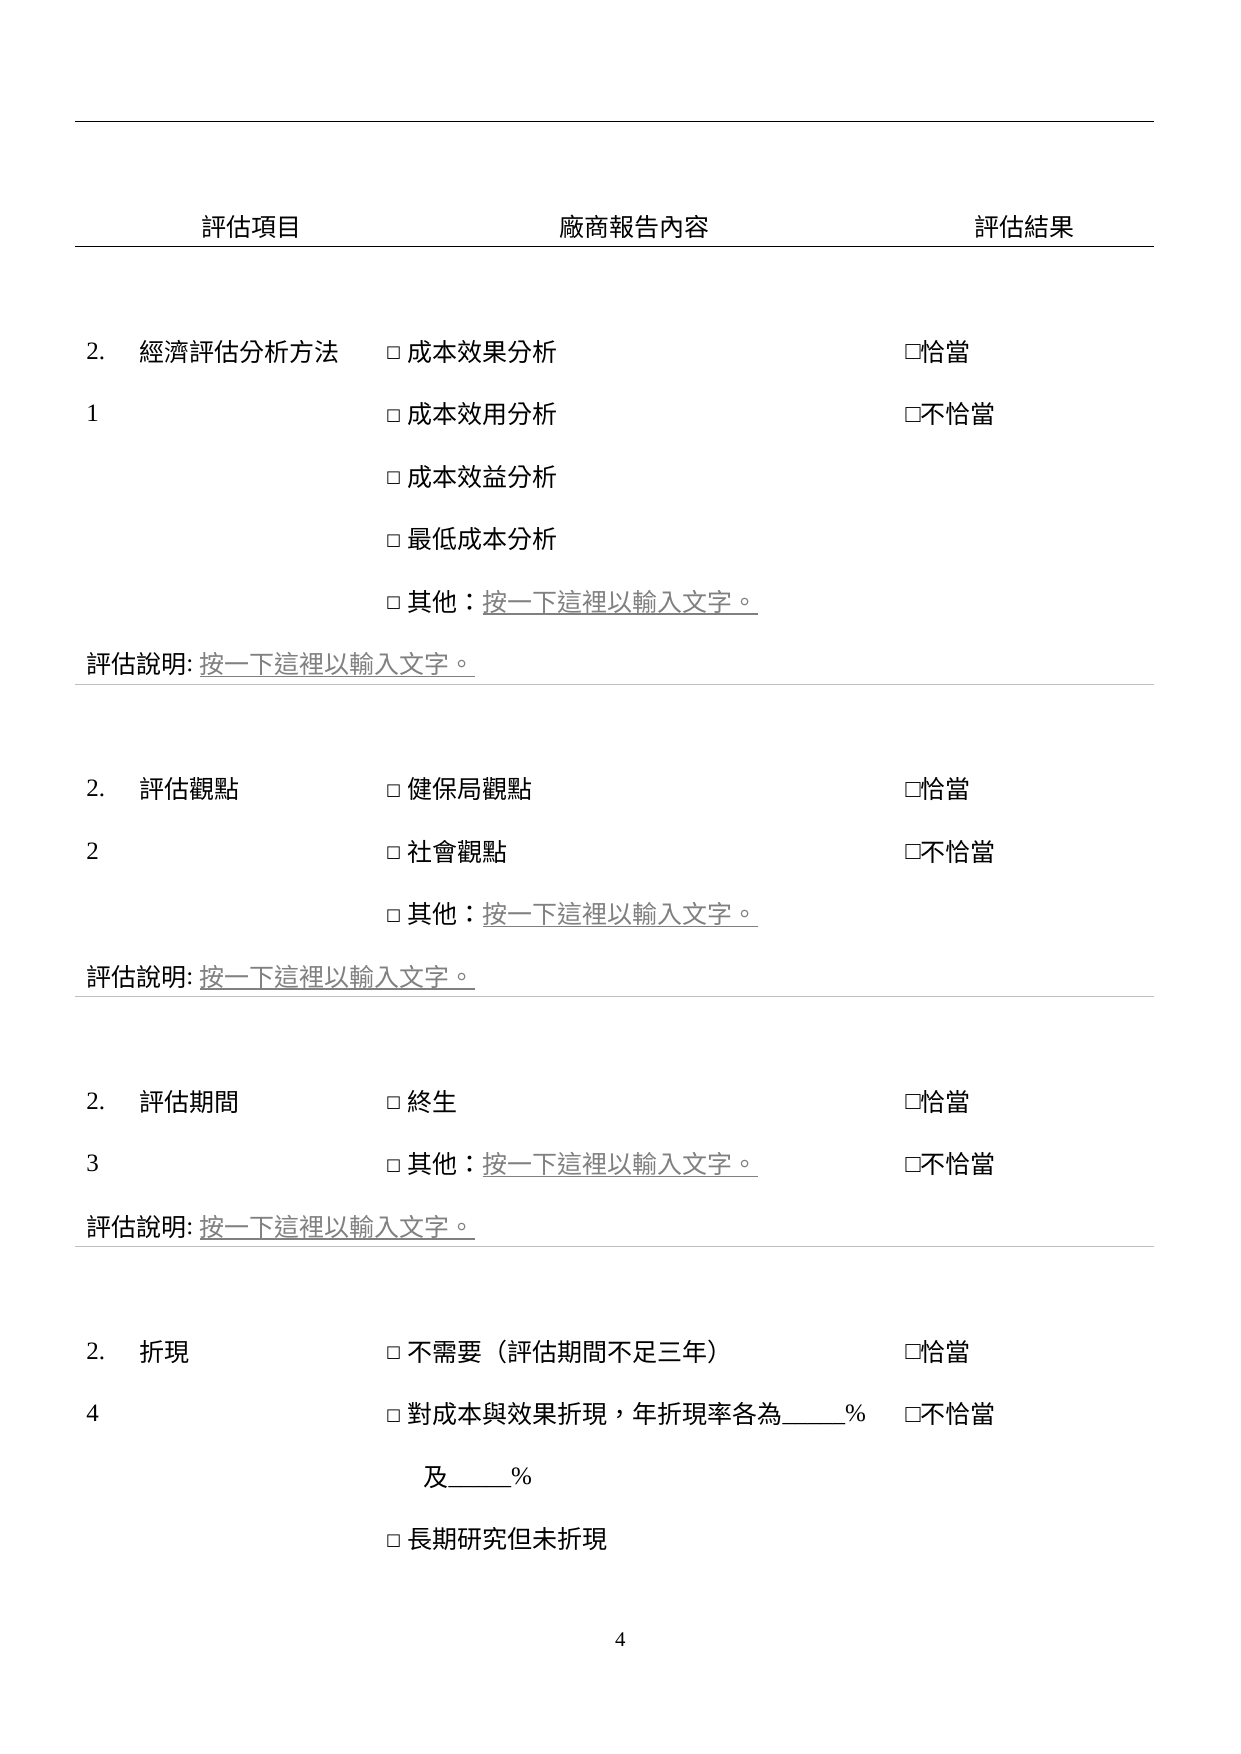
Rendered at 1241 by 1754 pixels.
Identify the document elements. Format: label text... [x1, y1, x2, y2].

table_cell 評估說明: 按一下這裡以輸入文字。 [75, 1184, 1154, 1246]
table_cell 2.3 [75, 997, 128, 1183]
table_cell 評估觀點 [128, 685, 374, 933]
table_header 評估項目 [128, 122, 374, 246]
table_cell 折現 [128, 1247, 374, 1558]
table_cell ☐ 不需要（評估期間不足三年） ☐ 對成本與效果折現，年折現率各為_____% 及_____% ☐ 長期研究但未折現 [375, 1247, 894, 1558]
table_cell 2.1 [75, 247, 128, 621]
table_cell □恰當 □不恰當 [894, 1247, 1154, 1558]
table_header 評估結果 [894, 122, 1154, 246]
table_cell 經濟評估分析方法 [128, 247, 374, 621]
table_header 廠商報告內容 [375, 122, 894, 246]
table_cell 2.4 [75, 1247, 128, 1558]
table_header [75, 122, 128, 246]
table_cell 評估說明: 按一下這裡以輸入文字。 [75, 621, 1154, 683]
table_cell □恰當 □不恰當 [894, 247, 1154, 621]
table_cell □恰當 □不恰當 [894, 997, 1154, 1183]
table_cell 評估說明: 按一下這裡以輸入文字。 [75, 934, 1154, 996]
table_cell □恰當 □不恰當 [894, 685, 1154, 933]
table_cell 2.2 [75, 685, 128, 933]
table_cell ☐ 終生 ☐ 其他：按一下這裡以輸入文字。 [375, 997, 894, 1183]
table_cell ☐ 成本效果分析 ☐ 成本效用分析 ☐ 成本效益分析 ☐ 最低成本分析 ☐ 其他：按一下這裡以輸入文字。 [375, 247, 894, 621]
table_cell 評估期間 [128, 997, 374, 1183]
table_cell ☐ 健保局觀點 ☐ 社會觀點 ☐ 其他：按一下這裡以輸入文字。 [375, 685, 894, 933]
